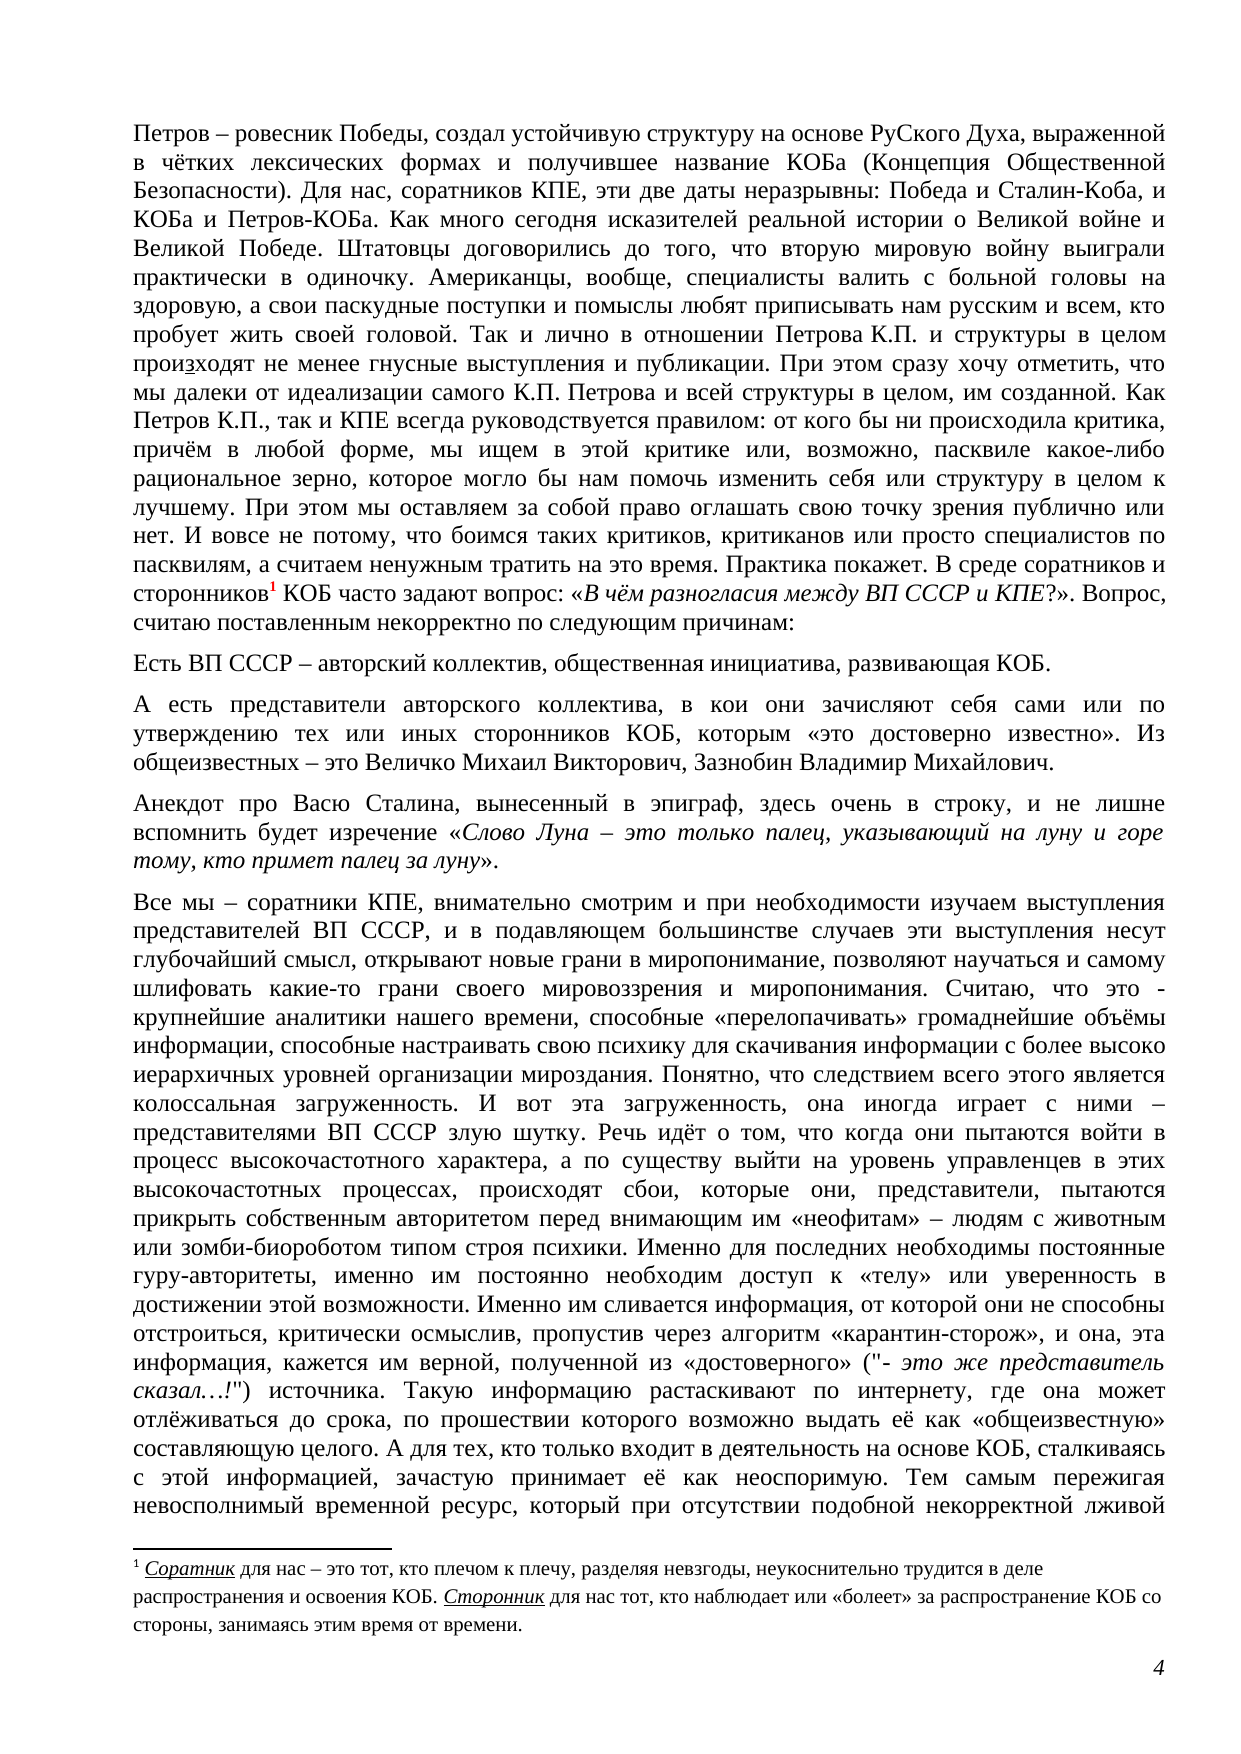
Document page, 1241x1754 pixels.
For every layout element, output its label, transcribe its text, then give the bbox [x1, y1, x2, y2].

text Анекдот про Васю Сталина, вынесенный в эпиграф, здесь очень в строку, и не лишне вспомнить будет изречение «Слово Луна – это только палец, указывающий на луну и горе тому, кто примет палец за луну». [133, 788, 1167, 874]
text Петров – ровесник Победы, создал устойчивую структуру на основе РуСкого Духа, выраженной в чётких лексических формах и получившее название КОБа (Концепция Общественной Безопасности). Для нас, соратников КПЕ, эти две даты неразрывны: Победа и Сталин-Коба, и КОБа и Петров-КОБа. Как много сегодня исказителей реальной истории о Великой войне и Великой Победе. Штатовцы договорились до того, что вторую мировую войну выиграли практически в одиночку. Американцы, вообще, специалисты валить с больной головы на здоровую, а свои паскудные поступки и помыслы любят приписывать нам русским и всем, кто пробует жить своей головой. Так и лично в отношении Петрова К.П. и структуры в целом произходят не менее гнусные выступления и публикации. При этом сразу хочу отметить, что мы далеки от идеализации самого К.П. Петрова и всей структуры в целом, им созданной. Как Петров К.П., так и КПЕ всегда руководствуется правилом: от кого бы ни происходила критика, причём в любой форме, мы ищем в этой критике или, возможно, пасквиле какое-либо рациональное зерно, которое могло бы нам помочь изменить себя или структуру в целом к лучшему. При этом мы оставляем за собой право оглашать свою точку зрения публично или нет. И вовсе не потому, что боимся таких критиков, критиканов или просто специалистов по пасквилям, а считаем ненужным тратить на это время. Практика покажет. В среде соратников и сторонников КОБ часто задают вопрос: «В чём разногласия между ВП СССР и КПЕ?». Вопрос, считаю поставленным некорректно по следующим причинам: [133, 118, 1167, 636]
text А есть представители авторского коллектива, в кои они зачисляют себя сами или по утверждению тех или иных сторонников КОБ, которым «это достоверно известно». Из общеизвестных – это Величко Михаил Викторович, Зазнобин Владимир Михайлович. [133, 689, 1167, 776]
text Все мы – соратники КПЕ, внимательно смотрим и при необходимости изучаем выступления представителей ВП СССР, и в подавляющем большинстве случаев эти выступления несут глубочайший смысл, открывают новые грани в миропонимание, позволяют научаться и самому шлифовать какие-то грани своего мировоззрения и миропонимания. Считаю, что это - крупнейшие аналитики нашего времени, способные «перелопачивать» громаднейшие объёмы информации, способные настраивать свою психику для скачивания информации с более высоко иерархичных уровней организации мироздания. Понятно, что следствием всего этого является колоссальная загруженность. И вот эта загруженность, она иногда играет с ними – представителями ВП СССР злую шутку. Речь идёт о том, что когда они пытаются войти в процесс высокочастотного характера, а по существу выйти на уровень управленцев в этих высокочастотных процессах, происходят сбои, которые они, представители, пытаются прикрыть собственным авторитетом перед внимающим им «неофитам» – людям с животным или зомби-биороботом типом строя психики. Именно для последних необходимы постоянные гуру-авторитеты, именно им постоянно необходим доступ к «телу» или уверенность в достижении этой возможности. Именно им сливается информация, от которой они не способны отстроиться, критически осмыслив, пропустив через алгоритм «карантин-сторож», и она, эта информация, кажется им верной, полученной из «достоверного» ("- это же представитель сказал…!") источника. Такую информацию растаскивают по интернету, где она может отлёживаться до срока, по прошествии которого возможно выдать её как «общеизвестную» составляющую целого. А для тех, кто только входит в деятельность на основе КОБ, сталкиваясь с этой информацией, зачастую принимает её как неоспоримую. Тем самым пережигая невосполнимый временной ресурс, который при отсутствии подобной некорректной лживой [133, 887, 1167, 1519]
text Есть ВП СССР – авторский коллектив, общественная инициатива, развивающая КОБ. [133, 648, 1167, 677]
text Соратник для нас – это тот, кто плечом к плечу, разделяя невзгоды, неукоснительно трудится в деле распространения и освоения КОБ. Сторонник для нас тот, кто наблюдает или «болеет» за распространение КОБ со стороны, занимаясь этим время от времени. [133, 1555, 1167, 1636]
